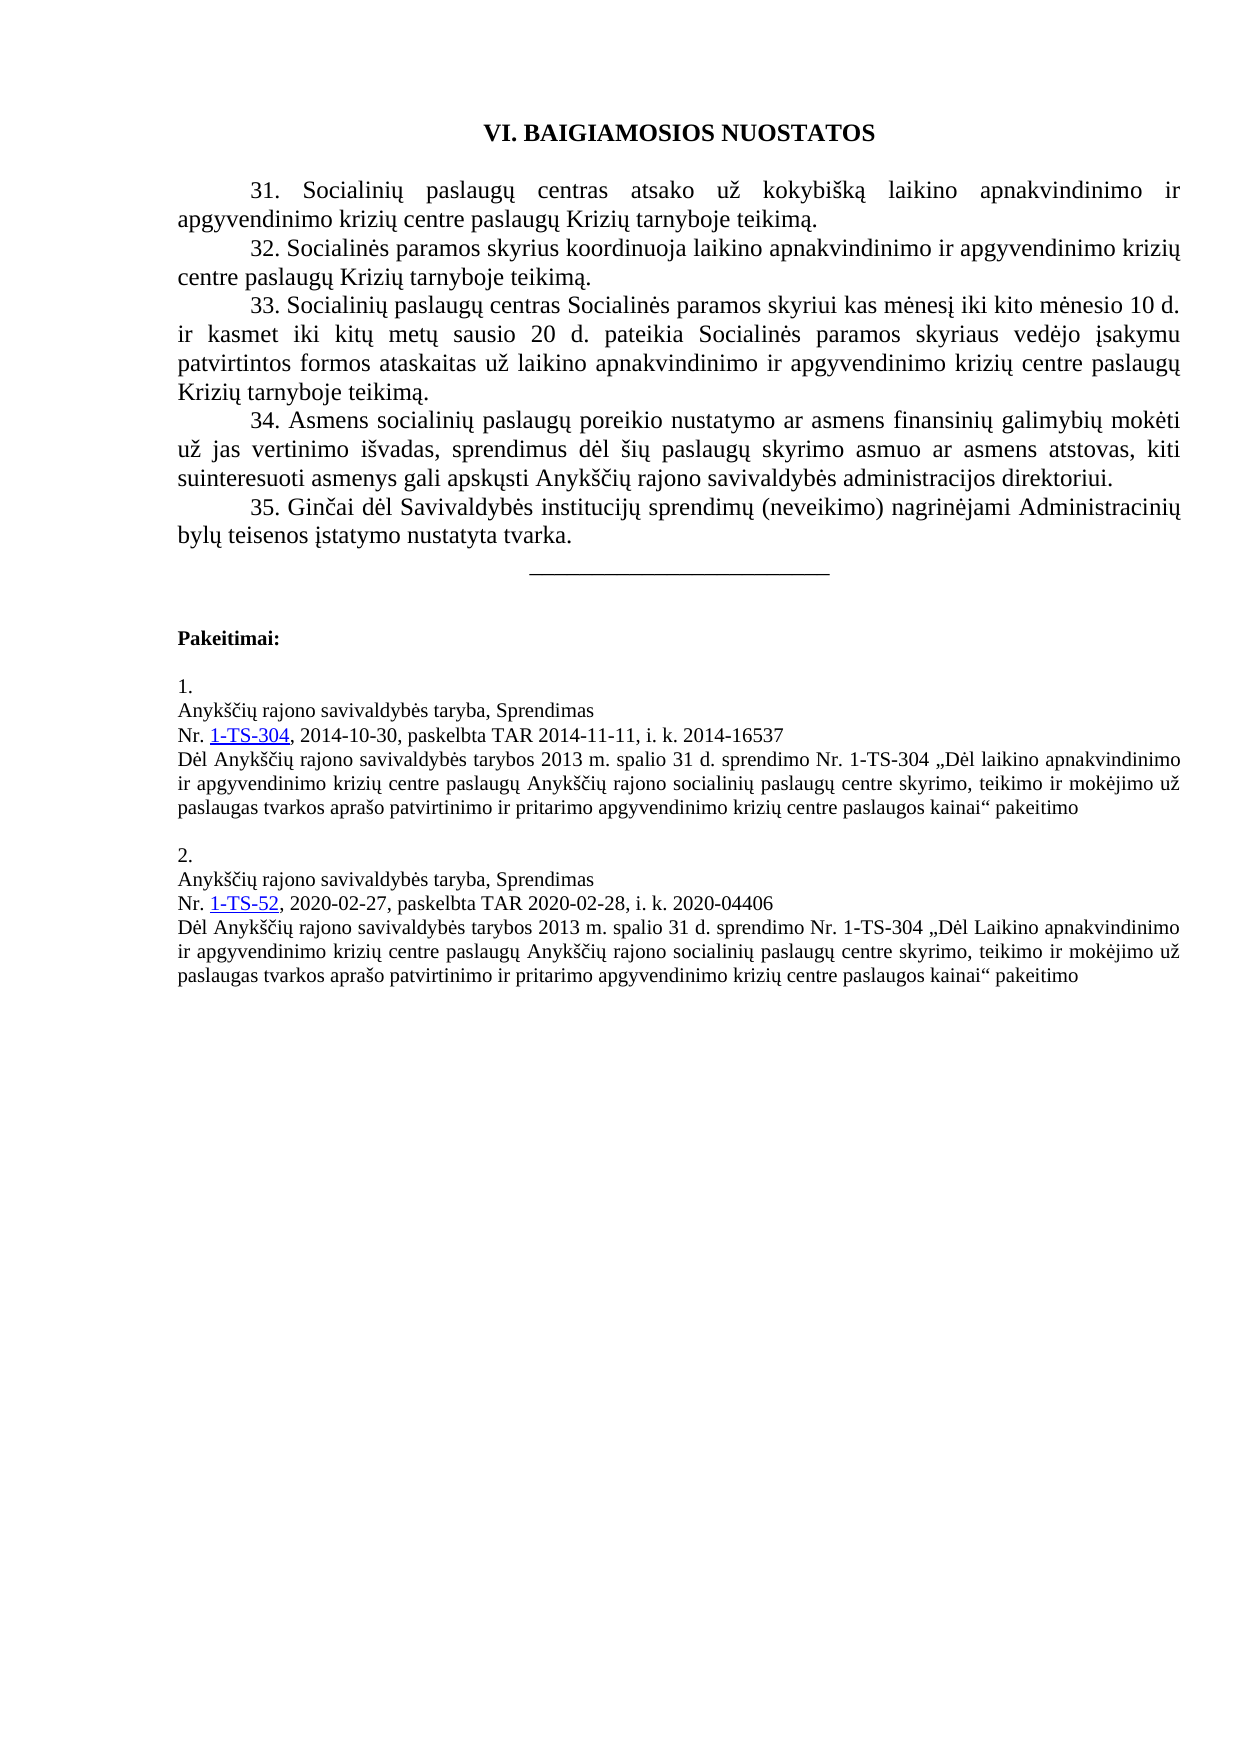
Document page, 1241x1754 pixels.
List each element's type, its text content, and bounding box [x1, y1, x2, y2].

text 31. Socialinių paslaugų centras atsako už kokybišką laikino apnakvindinimo ir apgyvendinimo krizių centre paslaugų Krizių tarnyboje teikimą. [177, 176, 1181, 233]
text Dėl Anykščių rajono savivaldybės tarybos 2013 m. spalio 31 d. sprendimo Nr. 1-TS-304 „Dėl Laikino apnakvindinimo ir apgyvendinimo krizių centre paslaugų Anykščių rajono socialinių paslaugų centre skyrimo, teikimo ir mokėjimo už paslaugas tvarkos aprašo patvirtinimo ir pritarimo apgyvendinimo krizių centre paslaugos kainai“ pakeitimo [177, 915, 1181, 987]
text Nr. 1-TS-304, 2014-10-30, paskelbta TAR 2014-11-11, i. k. 2014-16537 [177, 722, 1181, 747]
text Anykščių rajono savivaldybės taryba, Sprendimas [177, 867, 1181, 891]
text Pakeitimai: [177, 626, 1181, 650]
text Dėl Anykščių rajono savivaldybės tarybos 2013 m. spalio 31 d. sprendimo Nr. 1-TS-304 „Dėl laikino apnakvindinimo ir apgyvendinimo krizių centre paslaugų Anykščių rajono socialinių paslaugų centre skyrimo, teikimo ir mokėjimo už paslaugas tvarkos aprašo patvirtinimo ir pritarimo apgyvendinimo krizių centre paslaugos kainai“ pakeitimo [177, 747, 1181, 819]
text 2. [177, 843, 1181, 867]
text ________________________ [177, 549, 1181, 578]
text 35. Ginčai dėl Savivaldybės institucijų sprendimų (neveikimo) nagrinėjami Administracinių bylų teisenos įstatymo nustatyta tvarka. [177, 492, 1181, 549]
text Anykščių rajono savivaldybės taryba, Sprendimas [177, 698, 1181, 722]
text 1. [177, 674, 1181, 698]
text 33. Socialinių paslaugų centras Socialinės paramos skyriui kas mėnesį iki kito mėnesio 10 d. ir kasmet iki kitų metų sausio 20 d. pateikia Socialinės paramos skyriaus vedėjo įsakymu patvirtintos formos ataskaitas už laikino apnakvindinimo ir apgyvendinimo krizių centre paslaugų Krizių tarnyboje teikimą. [177, 291, 1181, 406]
text 34. Asmens socialinių paslaugų poreikio nustatymo ar asmens finansinių galimybių mokėti už jas vertinimo išvadas, sprendimus dėl šių paslaugų skyrimo asmuo ar asmens atstovas, kiti suinteresuoti asmenys gali apskųsti Anykščių rajono savivaldybės administracijos direktoriui. [177, 406, 1181, 492]
text VI. BAIGIAMOSIOS NUOSTATOS [177, 118, 1181, 147]
text Nr. 1-TS-52, 2020-02-27, paskelbta TAR 2020-02-28, i. k. 2020-04406 [177, 891, 1181, 915]
text 32. Socialinės paramos skyrius koordinuoja laikino apnakvindinimo ir apgyvendinimo krizių centre paslaugų Krizių tarnyboje teikimą. [177, 233, 1181, 291]
